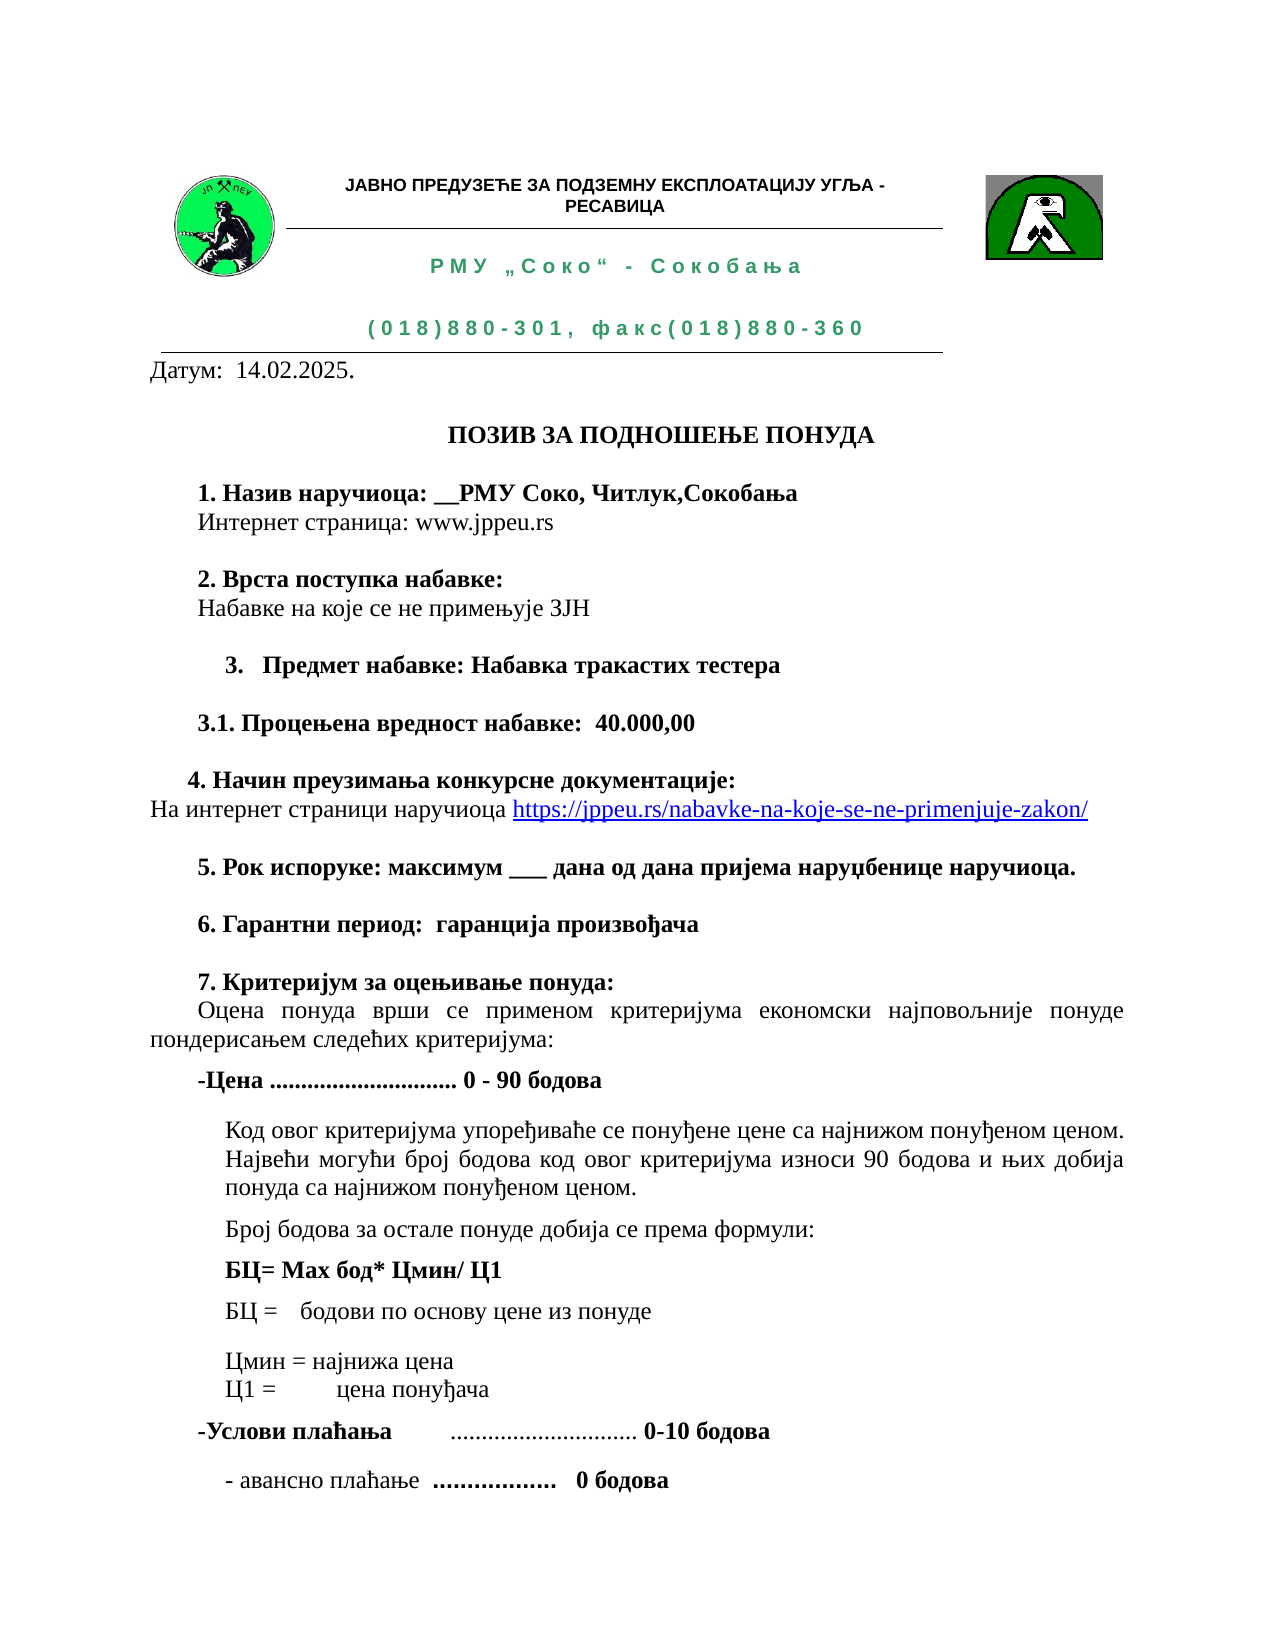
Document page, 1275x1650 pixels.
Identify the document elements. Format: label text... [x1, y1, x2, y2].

text -Услови плаћања .............................. 0-10 бодова [150, 1416, 1125, 1444]
text -Цена .............................. 0 - 90 бодова [150, 1065, 1125, 1094]
text 2. Врста поступка набавке: [150, 564, 1125, 593]
table_cell РМУ „Соко“ - Сокобања (018)880-301, факс(018)880-360 [286, 229, 943, 352]
text 6. Гарантни период: гаранција произвођача [150, 909, 1125, 938]
text Набавке на које се не примењује ЗЈН [150, 593, 1125, 622]
picture [985, 175, 1103, 260]
text Датум: 14.02.2025. [150, 353, 1125, 384]
text - авансно плаћање .................. 0 бодова [225, 1465, 1125, 1494]
text Оцена понуда врши се применом критеријума економски најповољније понуде пондерисањем следећих критеријума: [150, 995, 1125, 1053]
text Број бодова за остале понуде добија се према формули: [225, 1214, 1125, 1242]
text 7. Критеријум за оцењивање понуда: [150, 967, 1125, 995]
text На интернет страници наручиоца https://jppeu.rs/nabavke-na-koje-se-ne-primenjuje-zakon/ [150, 794, 1125, 823]
text 3.1. Процењена вредност набавке: 40.000,00 [150, 708, 1125, 737]
text Код овог критеријума упоређиваће се понуђене цене са најнижом понуђеном ценом. Највећи могући број бодова код овог критеријума износи 90 бодова и њих добија понуда са најнижом понуђеном ценом. [225, 1115, 1125, 1201]
text Ц1 = цена понуђача [225, 1374, 1125, 1403]
text 1. Назив наручиоца: __РМУ Соко, Читлук,Сокобања [150, 478, 1125, 507]
text БЦ= Маx бод* Цмин/ Ц1 [225, 1255, 1125, 1284]
table_header [943, 150, 1145, 352]
text 4. Начин преузимања конкурсне документације: [150, 765, 1125, 794]
text Цмин = најнижа цена [225, 1346, 1125, 1374]
text Интернет страница: www.jppeu.rs [150, 507, 1125, 535]
table_header [161, 150, 286, 352]
list Предмет набавке: Набавка тракастих тестера [225, 650, 1125, 679]
text БЦ = бодови по основу цене из понуде [225, 1296, 1125, 1325]
text 5. Рок испоруке: максимум ___ дана од дана пријема наруџбенице наручиоца. [150, 852, 1125, 880]
text ПОЗИВ ЗА ПОДНОШЕЊЕ ПОНУДА [150, 420, 1125, 449]
table_header ЈАВНО ПРЕДУЗЕЋЕ ЗА ПОДЗЕМНУ ЕКСПЛОАТАЦИЈУ УГЉА - РЕСАВИЦА [286, 150, 943, 228]
picture [173, 175, 275, 277]
